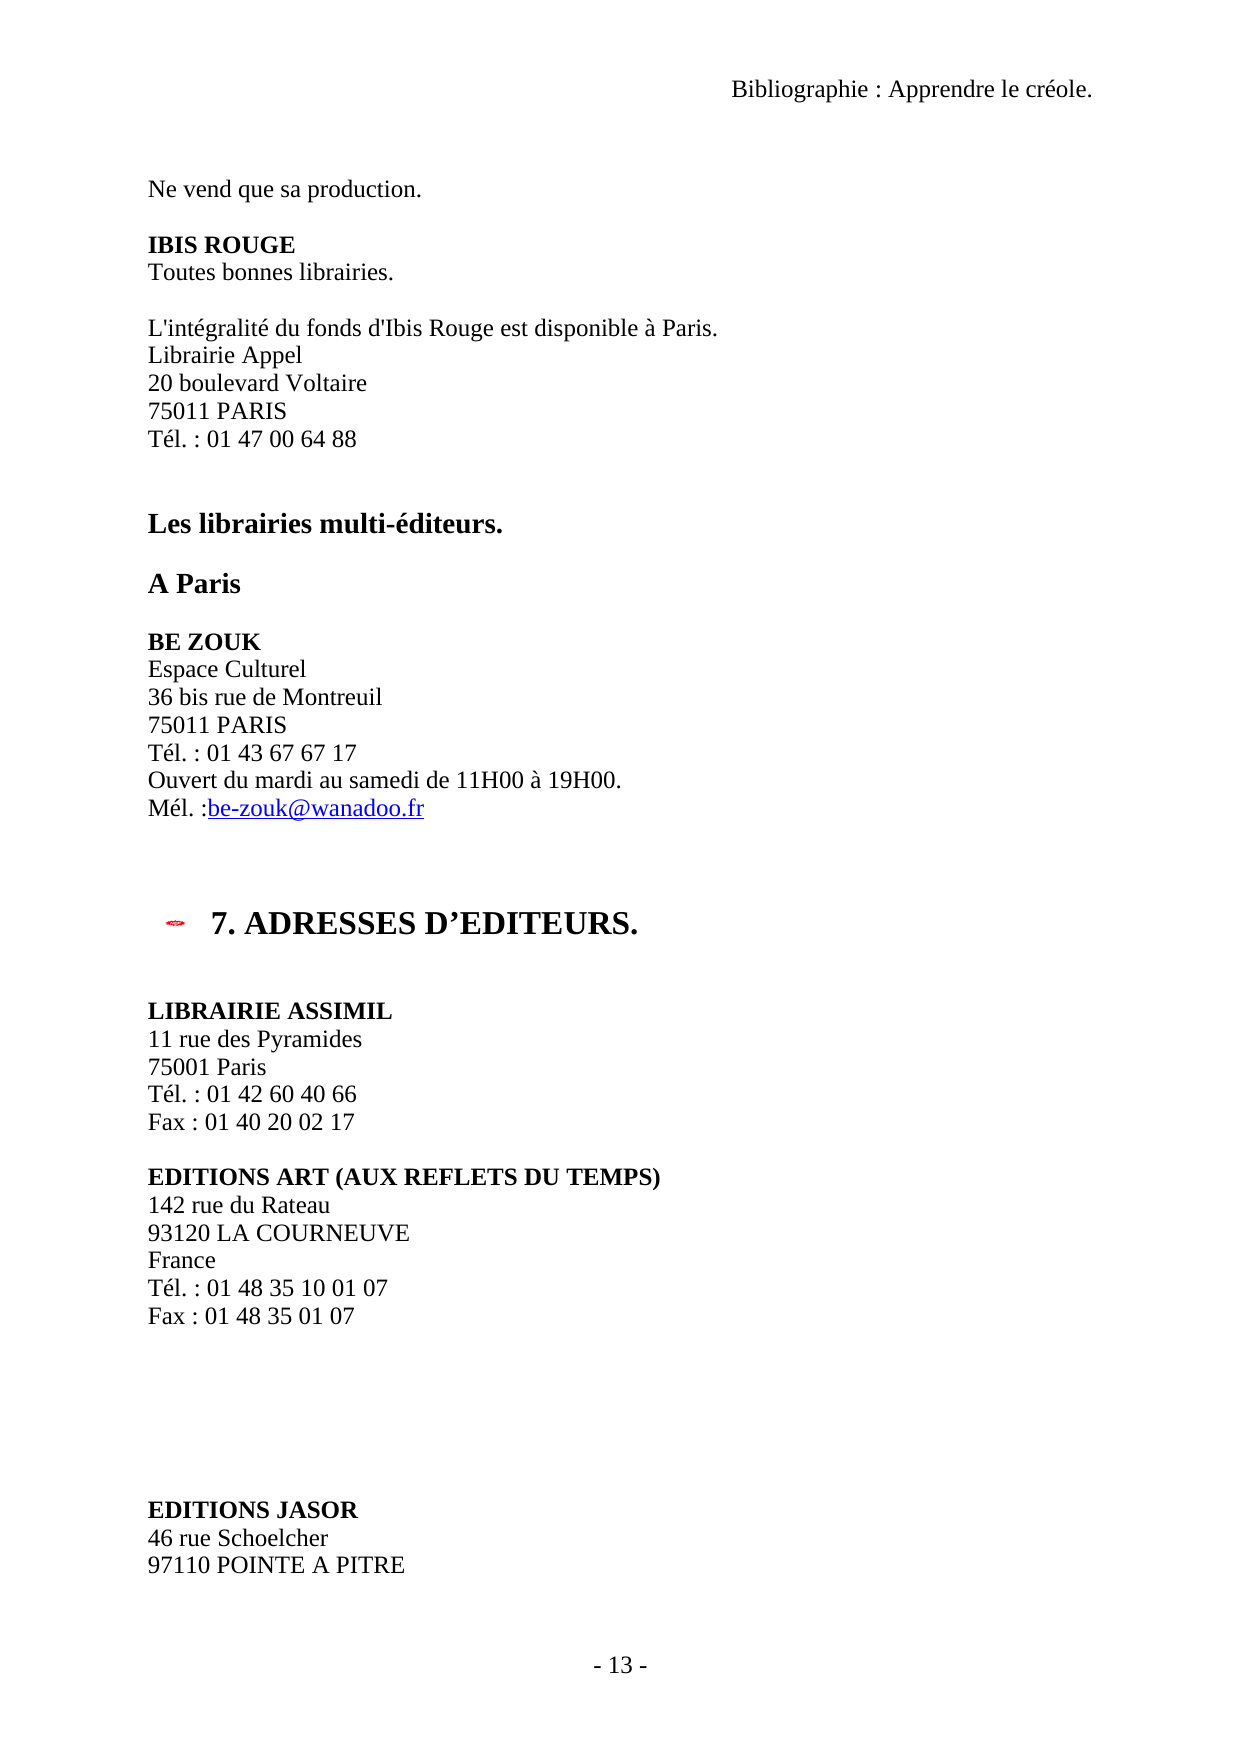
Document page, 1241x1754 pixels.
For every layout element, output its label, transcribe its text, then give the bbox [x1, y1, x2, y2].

text 36 bis rue de Montreuil [148, 683, 1092, 711]
text Ne vend que sa production. [148, 175, 1092, 203]
text 46 rue Schoelcher [148, 1524, 1092, 1551]
text 20 boulevard Voltaire [148, 369, 1092, 397]
text IBIS ROUGE [148, 231, 1092, 258]
text Tél. : 01 48 35 10 01 07 [148, 1274, 1092, 1302]
text Ouvert du mardi au samedi de 11H00 à 19H00. [148, 766, 1092, 794]
text Tél. : 01 47 00 64 88 [148, 425, 1092, 452]
text BE ZOUK [148, 628, 1092, 656]
text Tél. : 01 43 67 67 17 [148, 739, 1092, 766]
text EDITIONS ART (AUX REFLETS DU TEMPS) [148, 1163, 1092, 1191]
text 75001 Paris [148, 1053, 1092, 1080]
text 97110 POINTE A PITRE [148, 1551, 1092, 1579]
text A Paris [148, 568, 1092, 600]
text Les librairies multi-éditeurs. [148, 508, 1092, 540]
text Fax : 01 48 35 01 07 [148, 1302, 1092, 1330]
text 11 rue des Pyramides [148, 1025, 1092, 1053]
text France [148, 1247, 1092, 1274]
text Toutes bonnes librairies. [148, 258, 1092, 286]
text Tél. : 01 42 60 40 66 [148, 1080, 1092, 1108]
text LIBRAIRIE ASSIMIL [148, 997, 1092, 1025]
text EDITIONS JASOR [148, 1496, 1092, 1524]
picture [164, 920, 186, 926]
text Mél. :be-zouk@wanadoo.fr [148, 794, 1092, 822]
text 7. ADRESSES D’EDITEURS. [148, 905, 1092, 942]
text 93120 LA COURNEUVE [148, 1219, 1092, 1247]
text Espace Culturel [148, 656, 1092, 683]
text Librairie Appel [148, 342, 1092, 369]
text L'intégralité du fonds d'Ibis Rouge est disponible à Paris. [148, 314, 1092, 342]
text 75011 PARIS [148, 711, 1092, 739]
text 75011 PARIS [148, 397, 1092, 425]
text 142 rue du Rateau [148, 1191, 1092, 1219]
text Fax : 01 40 20 02 17 [148, 1108, 1092, 1136]
